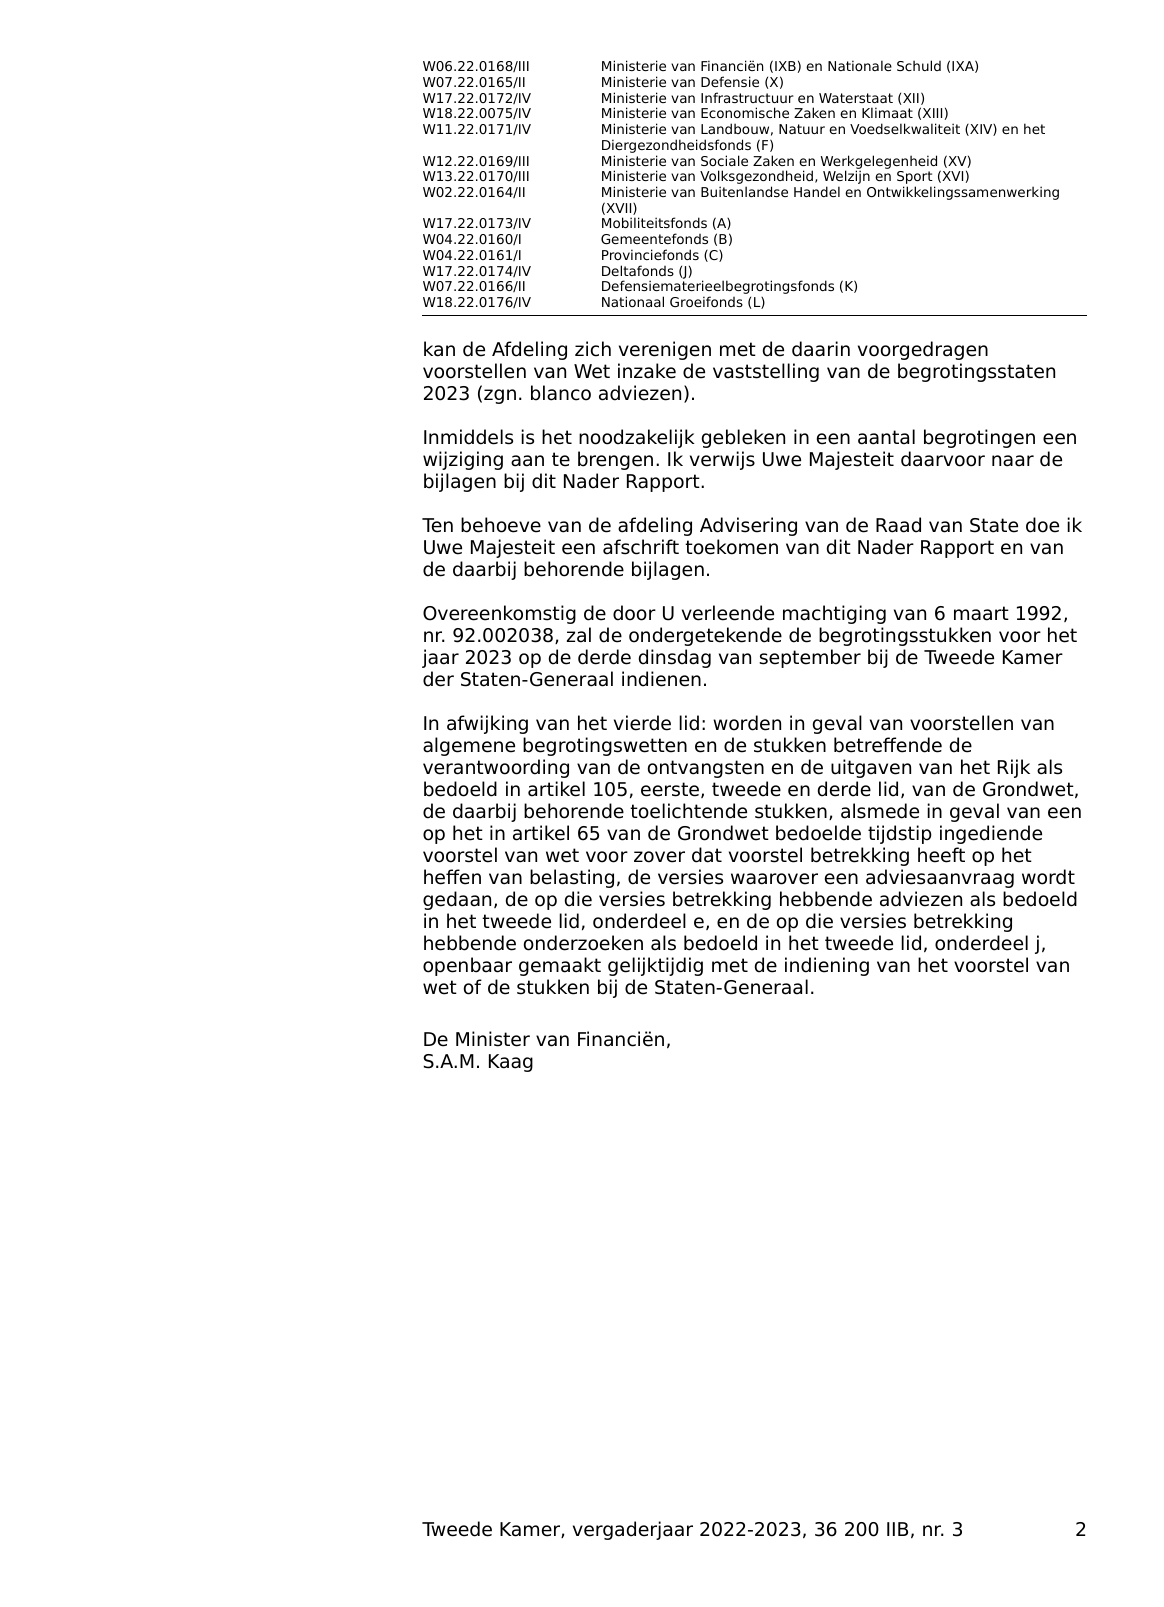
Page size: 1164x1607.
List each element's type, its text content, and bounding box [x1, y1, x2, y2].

table_cell Ministerie van Defensie (X) [595, 75, 1087, 91]
table_cell W07.22.0166/II [422, 279, 594, 295]
table_cell W13.22.0170/III [422, 169, 594, 185]
table_cell Ministerie van Infrastructuur en Waterstaat (XII) [595, 91, 1087, 106]
table_cell W18.22.0176/IV [422, 295, 594, 315]
text Inmiddels is het noodzakelijk gebleken in een aantal begrotingen een wijziging aan te brengen. Ik verwijs Uwe Majesteit daarvoor naar de bijlagen bij dit Nader Rapport. [422, 427, 1087, 493]
table_cell W07.22.0165/II [422, 75, 594, 91]
table_cell Deltafonds (J) [595, 264, 1087, 279]
table_cell W18.22.0075/IV [422, 106, 594, 122]
table_cell W17.22.0173/IV [422, 216, 594, 232]
table_cell W04.22.0160/I [422, 232, 594, 248]
text Ten behoeve van de afdeling Advisering van de Raad van State doe ik Uwe Majesteit een afschrift toekomen van dit Nader Rapport en van de daarbij behorende bijlagen. [422, 515, 1087, 581]
table_cell Ministerie van Volksgezondheid, Welzijn en Sport (XVI) [595, 169, 1087, 185]
table_cell W06.22.0168/III [422, 59, 594, 75]
table_cell Ministerie van Buitenlandse Handel en Ontwikkelingssamenwerking (XVII) [595, 185, 1087, 216]
text kan de Afdeling zich verenigen met de daarin voorgedragen voorstellen van Wet inzake de vaststelling van de begrotingsstaten 2023 (zgn. blanco adviezen). [422, 339, 1087, 404]
table_cell W11.22.0171/IV [422, 122, 594, 153]
table_cell Gemeentefonds (B) [595, 232, 1087, 248]
table_cell Provinciefonds (C) [595, 248, 1087, 263]
table_cell Mobiliteitsfonds (A) [595, 216, 1087, 232]
text Overeenkomstig de door U verleende machtiging van 6 maart 1992, nr. 92.002038, zal de ondergetekende de begrotingsstukken voor het jaar 2023 op de derde dinsdag van september bij de Tweede Kamer der Staten-Generaal indienen. [422, 603, 1087, 691]
table_cell W17.22.0172/IV [422, 91, 594, 106]
table_cell Nationaal Groeifonds (L) [595, 295, 1087, 315]
table_cell Defensiematerieelbegrotingsfonds (K) [595, 279, 1087, 295]
table_cell Ministerie van Landbouw, Natuur en Voedselkwaliteit (XIV) en het Diergezondheidsfonds (F) [595, 122, 1087, 153]
table_cell W02.22.0164/II [422, 185, 594, 216]
text De Minister van Financiën, S.A.M. Kaag [422, 1029, 1087, 1073]
text In afwijking van het vierde lid: worden in geval van voorstellen van algemene begrotingswetten en de stukken betreffende de verantwoording van de ontvangsten en de uitgaven van het Rijk als bedoeld in artikel 105, eerste, tweede en derde lid, van de Grondwet, de daarbij behorende toelichtende stukken, alsmede in geval van een op het in artikel 65 van de Grondwet bedoelde tijdstip ingediende voorstel van wet voor zover dat voorstel betrekking heeft op het heffen van belasting, de versies waarover een adviesaanvraag wordt gedaan, de op die versies betrekking hebbende adviezen als bedoeld in het tweede lid, onderdeel e, en de op die versies betrekking hebbende onderzoeken als bedoeld in het tweede lid, onderdeel j, openbaar gemaakt gelijktijdig met de indiening van het voorstel van wet of de stukken bij de Staten-Generaal. [422, 713, 1087, 999]
table_cell Ministerie van Sociale Zaken en Werkgelegenheid (XV) [595, 154, 1087, 169]
table_cell Ministerie van Financiën (IXB) en Nationale Schuld (IXA) [595, 59, 1087, 75]
table_cell W04.22.0161/I [422, 248, 594, 263]
table_cell Ministerie van Economische Zaken en Klimaat (XIII) [595, 106, 1087, 122]
table_cell W17.22.0174/IV [422, 264, 594, 279]
table_cell W12.22.0169/III [422, 154, 594, 169]
